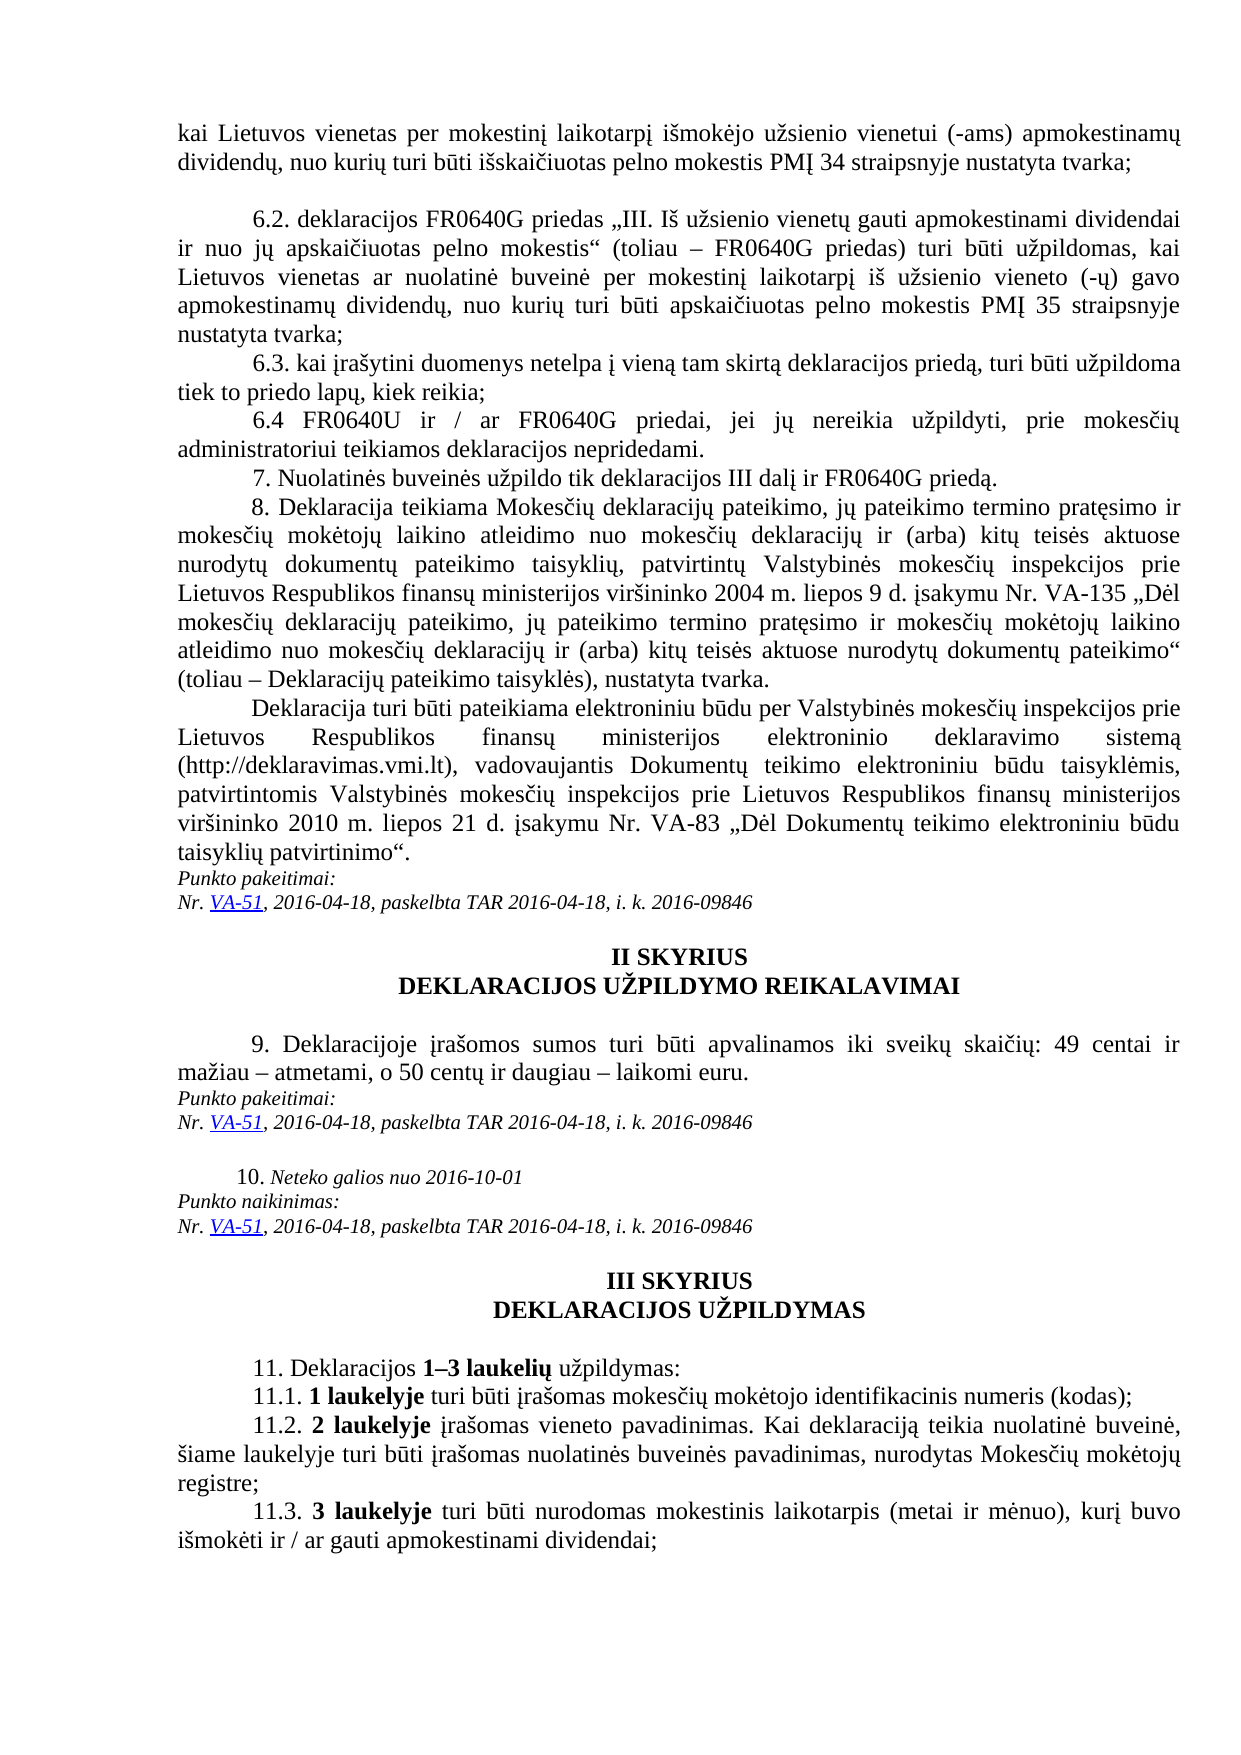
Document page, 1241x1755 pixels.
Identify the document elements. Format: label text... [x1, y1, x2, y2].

text Punkto pakeitimai: [177, 866, 1181, 890]
text 8. Deklaracija teikiama Mokesčių deklaracijų pateikimo, jų pateikimo termino pratęsimo ir mokesčių mokėtojų laikino atleidimo nuo mokesčių deklaracijų ir (arba) kitų teisės aktuose nurodytų dokumentų pateikimo taisyklių, patvirtintų Valstybinės mokesčių inspekcijos prie Lietuvos Respublikos finansų ministerijos viršininko 2004 m. liepos 9 d. įsakymu Nr. VA-135 „Dėl mokesčių deklaracijų pateikimo, jų pateikimo termino pratęsimo ir mokesčių mokėtojų laikino atleidimo nuo mokesčių deklaracijų ir (arba) kitų teisės aktuose nurodytų dokumentų pateikimo“ (toliau – Deklaracijų pateikimo taisyklės), nustatyta tvarka. [177, 492, 1181, 693]
text 10. Neteko galios nuo 2016-10-01 [177, 1163, 1181, 1189]
text Deklaracija turi būti pateikiama elektroniniu būdu per Valstybinės mokesčių inspekcijos prie Lietuvos Respublikos finansų ministerijos elektroninio deklaravimo sistemą (http://deklaravimas.vmi.lt), vadovaujantis Dokumentų teikimo elektroniniu būdu taisyklėmis, patvirtintomis Valstybinės mokesčių inspekcijos prie Lietuvos Respublikos finansų ministerijos viršininko 2010 m. liepos 21 d. įsakymu Nr. VA-83 „Dėl Dokumentų teikimo elektroniniu būdu taisyklių patvirtinimo“. [177, 693, 1181, 866]
text 7. Nuolatinės buveinės užpildo tik deklaracijos III dalį ir FR0640G priedą. [177, 463, 1181, 492]
text 6.3. kai įrašytini duomenys netelpa į vieną tam skirtą deklaracijos priedą, turi būti užpildoma tiek to priedo lapų, kiek reikia; [177, 348, 1181, 406]
text kai Lietuvos vienetas per mokestinį laikotarpį išmokėjo užsienio vienetui (-ams) apmokestinamų dividendų, nuo kurių turi būti išskaičiuotas pelno mokestis PMĮ 34 straipsnyje nustatyta tvarka; [177, 118, 1181, 176]
text 9. Deklaracijoje įrašomos sumos turi būti apvalinamos iki sveikų skaičių: 49 centai ir mažiau – atmetami, o 50 centų ir daugiau – laikomi euru. [177, 1029, 1181, 1086]
text 6.4 FR0640U ir / ar FR0640G priedai, jei jų nereikia užpildyti, prie mokesčių administratoriui teikiamos deklaracijos nepridedami. [177, 406, 1181, 463]
text DEKLARACIJOS UŽPILDYMAS [177, 1295, 1181, 1324]
text Nr. VA-51, 2016-04-18, paskelbta TAR 2016-04-18, i. k. 2016-09846 [177, 1110, 1181, 1134]
text Nr. VA-51, 2016-04-18, paskelbta TAR 2016-04-18, i. k. 2016-09846 [177, 1213, 1181, 1238]
text DEKLARACIJOS UŽPILDYMO REIKALAVIMAI [177, 971, 1181, 1000]
text 11.1. 1 laukelyje turi būti įrašomas mokesčių mokėtojo identifikacinis numeris (kodas); [177, 1381, 1181, 1410]
text 11.2. 2 laukelyje įrašomas vieneto pavadinimas. Kai deklaraciją teikia nuolatinė buveinė, šiame laukelyje turi būti įrašomas nuolatinės buveinės pavadinimas, nurodytas Mokesčių mokėtojų registre; [177, 1410, 1181, 1496]
text 11.3. 3 laukelyje turi būti nurodomas mokestinis laikotarpis (metai ir mėnuo), kurį buvo išmokėti ir / ar gauti apmokestinami dividendai; [177, 1496, 1181, 1554]
text Punkto naikinimas: [177, 1189, 1181, 1213]
text III SKYRIUS [177, 1266, 1181, 1295]
text 11. Deklaracijos 1–3 laukelių užpildymas: [177, 1353, 1181, 1381]
text II SKYRIUS [177, 942, 1181, 971]
text 6.2. deklaracijos FR0640G priedas „III. Iš užsienio vienetų gauti apmokestinami dividendai ir nuo jų apskaičiuotas pelno mokestis“ (toliau – FR0640G priedas) turi būti užpildomas, kai Lietuvos vienetas ar nuolatinė buveinė per mokestinį laikotarpį iš užsienio vieneto (-ų) gavo apmokestinamų dividendų, nuo kurių turi būti apskaičiuotas pelno mokestis PMĮ 35 straipsnyje nustatyta tvarka; [177, 204, 1181, 348]
text Punkto pakeitimai: [177, 1086, 1181, 1110]
text Nr. VA-51, 2016-04-18, paskelbta TAR 2016-04-18, i. k. 2016-09846 [177, 890, 1181, 914]
